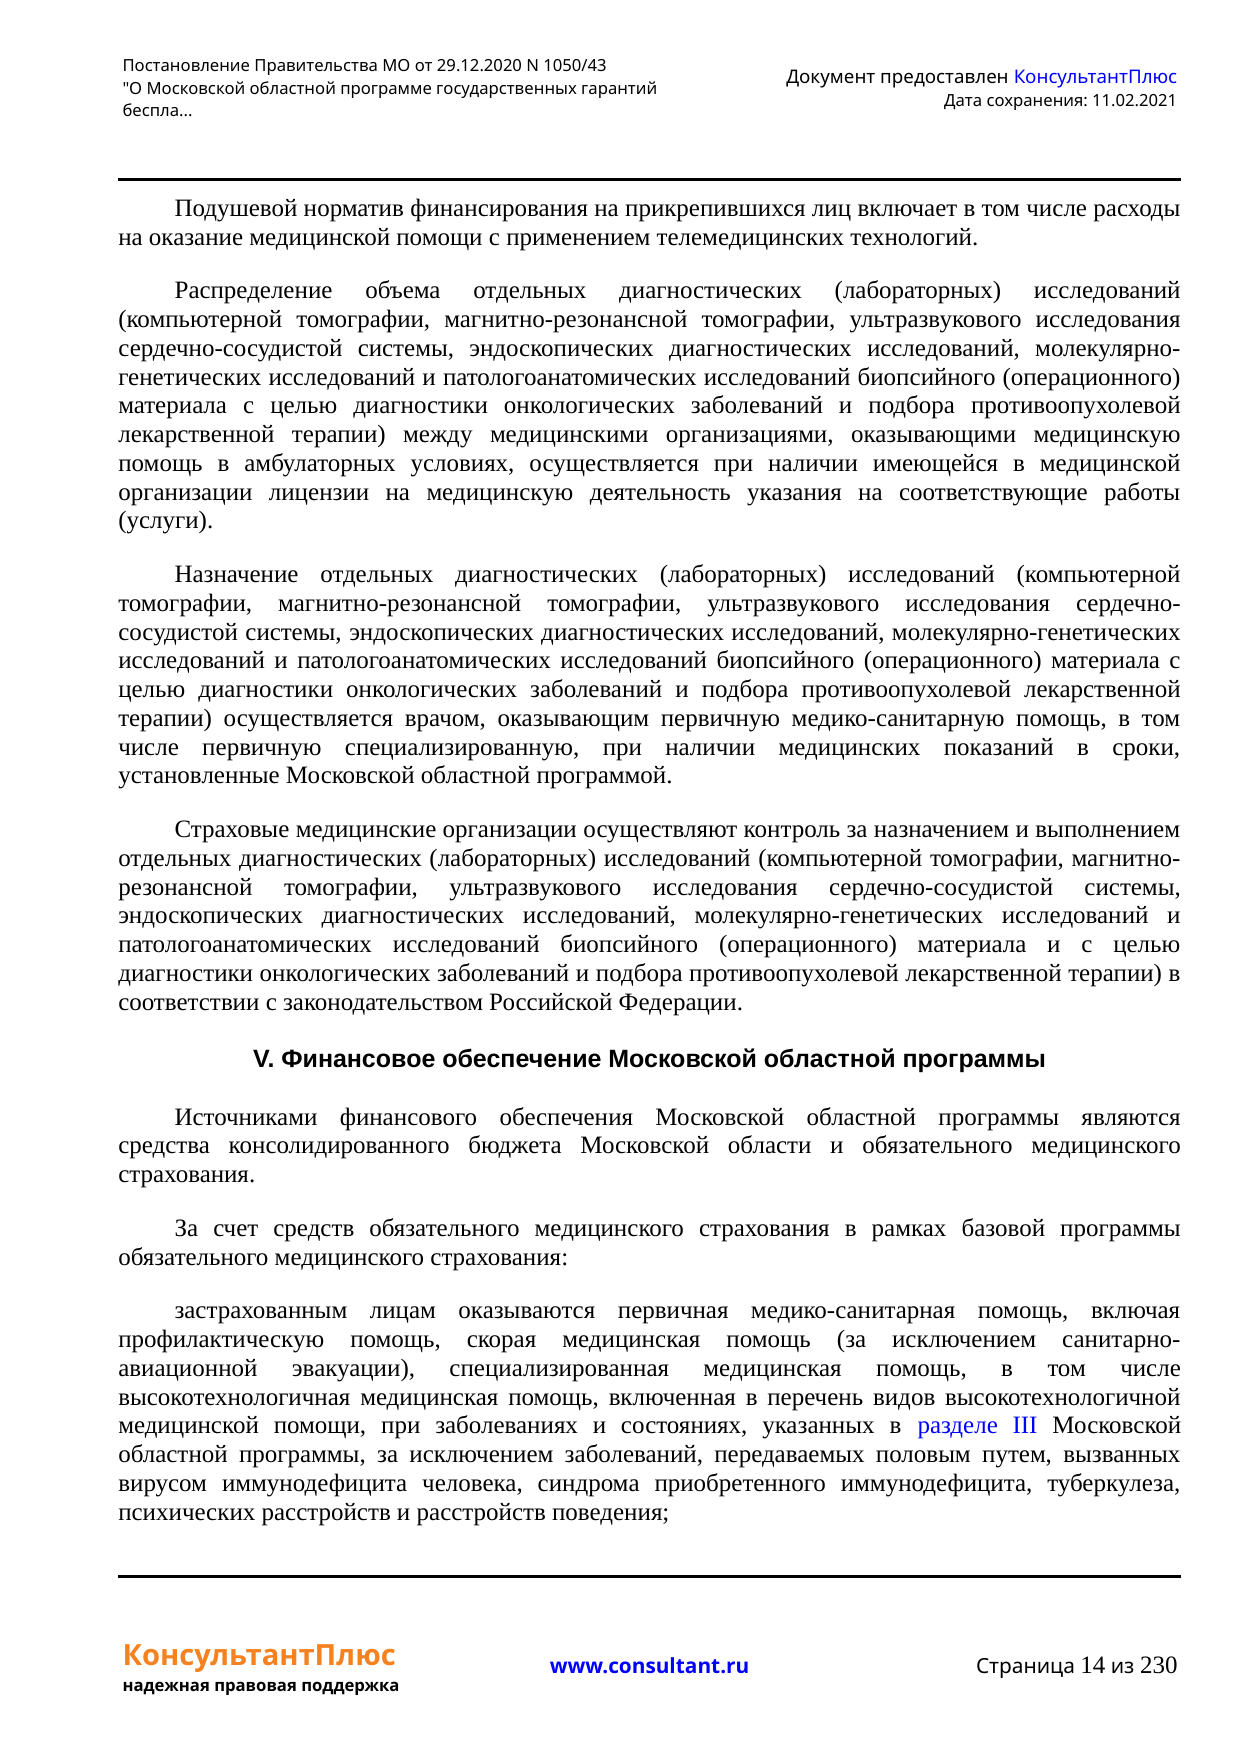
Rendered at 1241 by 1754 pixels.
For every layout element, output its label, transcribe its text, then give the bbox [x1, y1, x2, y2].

text застрахованным лицам оказываются первичная медико-санитарная помощь, включая профилактическую помощь, скорая медицинская помощь (за исключением санитарно-авиационной эвакуации), специализированная медицинская помощь, в том числе высокотехнологичная медицинская помощь, включенная в перечень видов высокотехнологичной медицинской помощи, при заболеваниях и состояниях, указанных в разделе III Московской областной программы, за исключением заболеваний, передаваемых половым путем, вызванных вирусом иммунодефицита человека, синдрома приобретенного иммунодефицита, туберкулеза, психических расстройств и расстройств поведения; [118, 1295, 1181, 1525]
text Страховые медицинские организации осуществляют контроль за назначением и выполнением отдельных диагностических (лабораторных) исследований (компьютерной томографии, магнитно-резонансной томографии, ультразвукового исследования сердечно-сосудистой системы, эндоскопических диагностических исследований, молекулярно-генетических исследований и патологоанатомических исследований биопсийного (операционного) материала и с целью диагностики онкологических заболеваний и подбора противоопухолевой лекарственной терапии) в соответствии с законодательством Российской Федерации. [118, 814, 1181, 1015]
title V. Финансовое обеспечение Московской областной программы [118, 1044, 1181, 1073]
text Источниками финансового обеспечения Московской областной программы являются средства консолидированного бюджета Московской области и обязательного медицинского страхования. [118, 1102, 1181, 1188]
text Подушевой норматив финансирования на прикрепившихся лиц включает в том числе расходы на оказание медицинской помощи с применением телемедицинских технологий. [118, 193, 1181, 250]
text Назначение отдельных диагностических (лабораторных) исследований (компьютерной томографии, магнитно-резонансной томографии, ультразвукового исследования сердечно-сосудистой системы, эндоскопических диагностических исследований, молекулярно-генетических исследований и патологоанатомических исследований биопсийного (операционного) материала с целью диагностики онкологических заболеваний и подбора противоопухолевой лекарственной терапии) осуществляется врачом, оказывающим первичную медико-санитарную помощь, в том числе первичную специализированную, при наличии медицинских показаний в сроки, установленные Московской областной программой. [118, 559, 1181, 789]
text За счет средств обязательного медицинского страхования в рамках базовой программы обязательного медицинского страхования: [118, 1213, 1181, 1270]
text Распределение объема отдельных диагностических (лабораторных) исследований (компьютерной томографии, магнитно-резонансной томографии, ультразвукового исследования сердечно-сосудистой системы, эндоскопических диагностических исследований, молекулярно-генетических исследований и патологоанатомических исследований биопсийного (операционного) материала с целью диагностики онкологических заболеваний и подбора противоопухолевой лекарственной терапии) между медицинскими организациями, оказывающими медицинскую помощь в амбулаторных условиях, осуществляется при наличии имеющейся в медицинской организации лицензии на медицинскую деятельность указания на соответствующие работы (услуги). [118, 275, 1181, 534]
